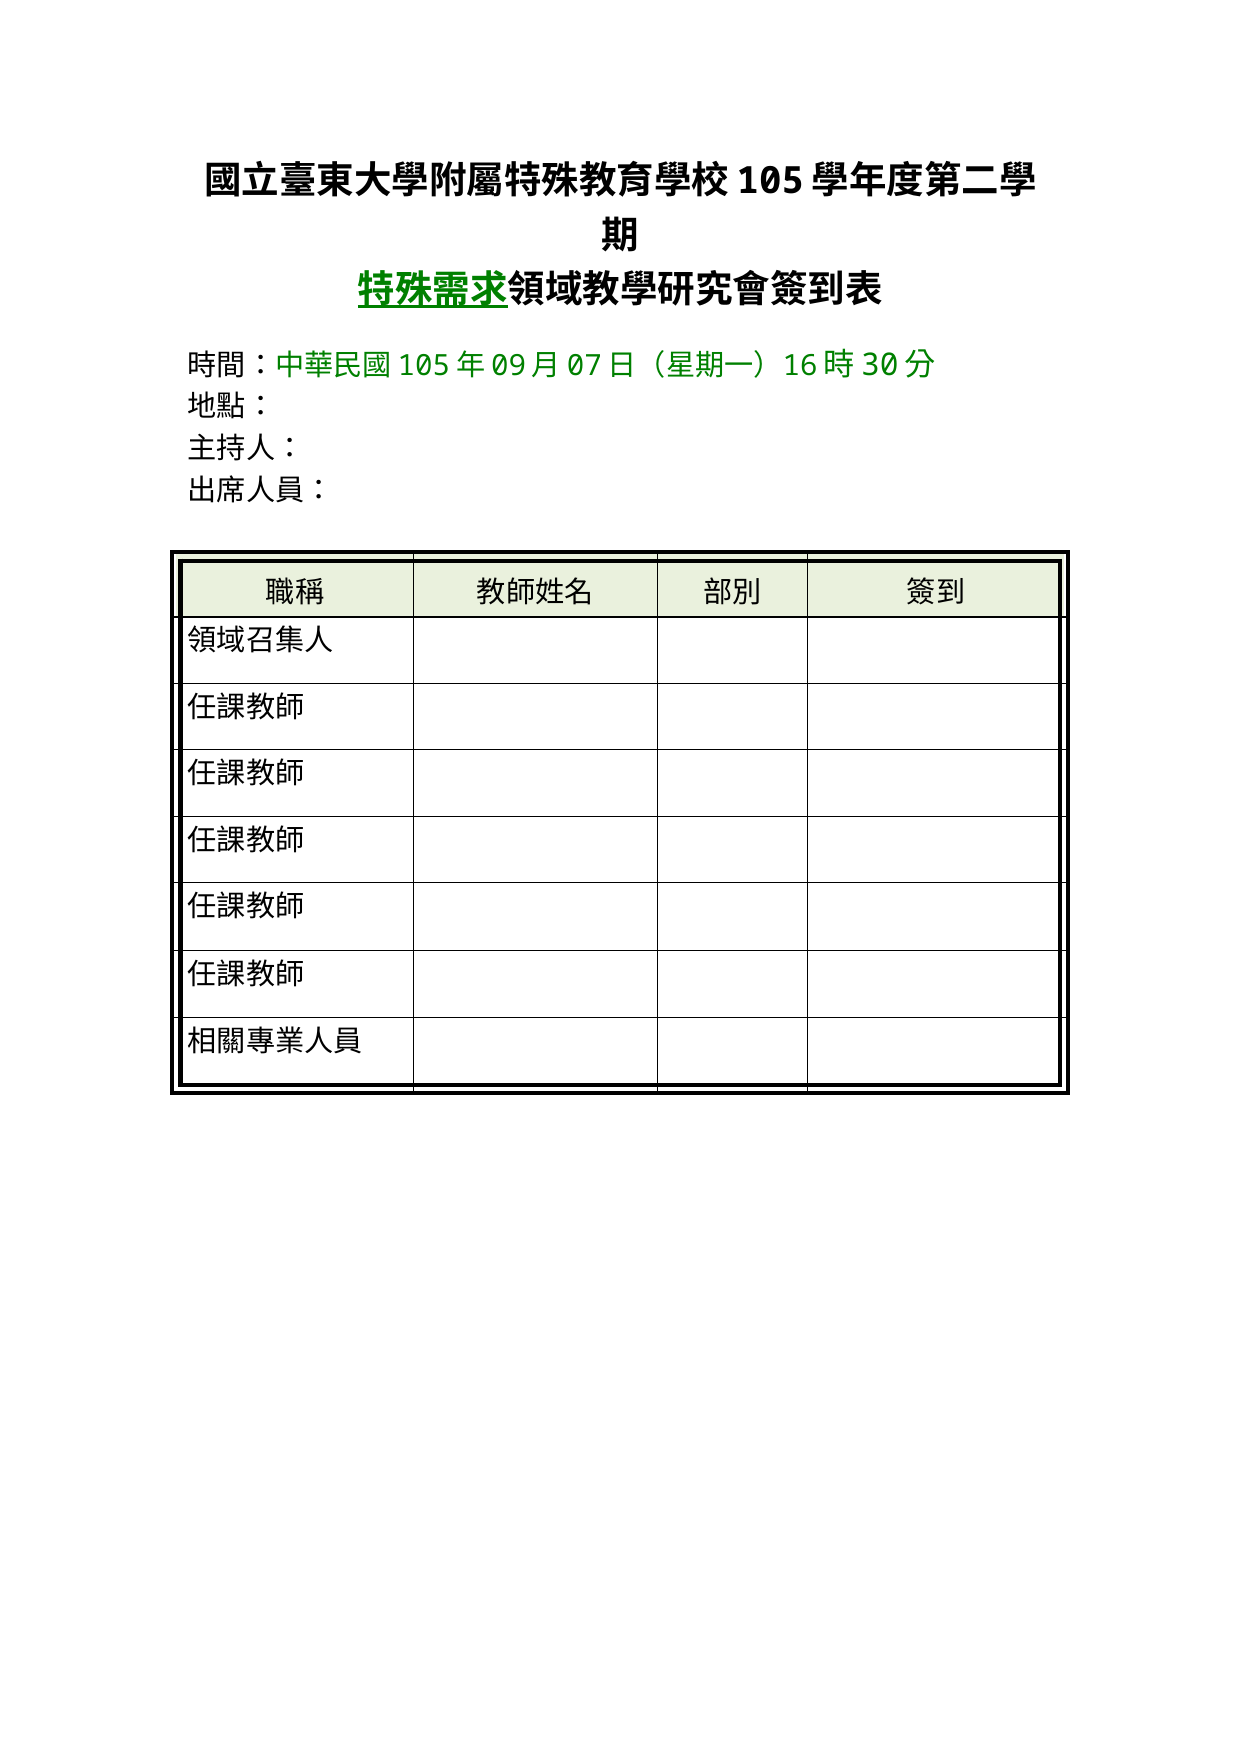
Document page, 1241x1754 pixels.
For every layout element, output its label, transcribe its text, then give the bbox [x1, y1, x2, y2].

table_cell [808, 817, 1058, 882]
table_header 部別 [658, 563, 807, 616]
text 時間：中華民國105年09月07日（星期一）16時30分 [187, 342, 1053, 383]
table_cell 相關專業人員 [183, 1018, 413, 1083]
table_header 教師姓名 [414, 563, 657, 616]
table_cell [658, 618, 807, 683]
table_cell 任課教師 [183, 817, 413, 882]
table_cell [658, 951, 807, 1017]
table_cell [414, 750, 657, 816]
table_cell 領域召集人 [183, 618, 413, 683]
table_cell [808, 750, 1058, 816]
table_header [658, 554, 807, 559]
table_cell 任課教師 [183, 951, 413, 1017]
table_cell [414, 951, 657, 1017]
table_header [414, 554, 657, 559]
table_header 簽到 [808, 554, 1064, 616]
text 主持人： [187, 425, 1053, 467]
text 特殊需求領域教學研究會簽到表 [187, 259, 1053, 313]
table_cell [414, 817, 657, 882]
table_cell [658, 883, 807, 950]
text 出席人員： [187, 467, 1053, 508]
table_cell [414, 684, 657, 749]
table_cell [414, 1018, 657, 1083]
table_cell 任課教師 [183, 684, 413, 749]
table_header 職稱 [176, 554, 413, 616]
table_cell [808, 684, 1058, 749]
table_cell [414, 618, 657, 683]
text 國立臺東大學附屬特殊教育學校105學年度第二學期 [187, 150, 1053, 259]
table_cell [808, 883, 1058, 950]
table_cell [658, 1018, 807, 1083]
table_cell [658, 750, 807, 816]
table_cell [808, 951, 1058, 1017]
table_cell [808, 1018, 1058, 1083]
text 地點： [187, 383, 1053, 425]
table_cell [414, 883, 657, 950]
table_cell 任課教師 [183, 750, 413, 816]
table_cell 任課教師 [183, 883, 413, 950]
table_cell [658, 684, 807, 749]
table_cell [658, 817, 807, 882]
table_cell [808, 618, 1058, 683]
